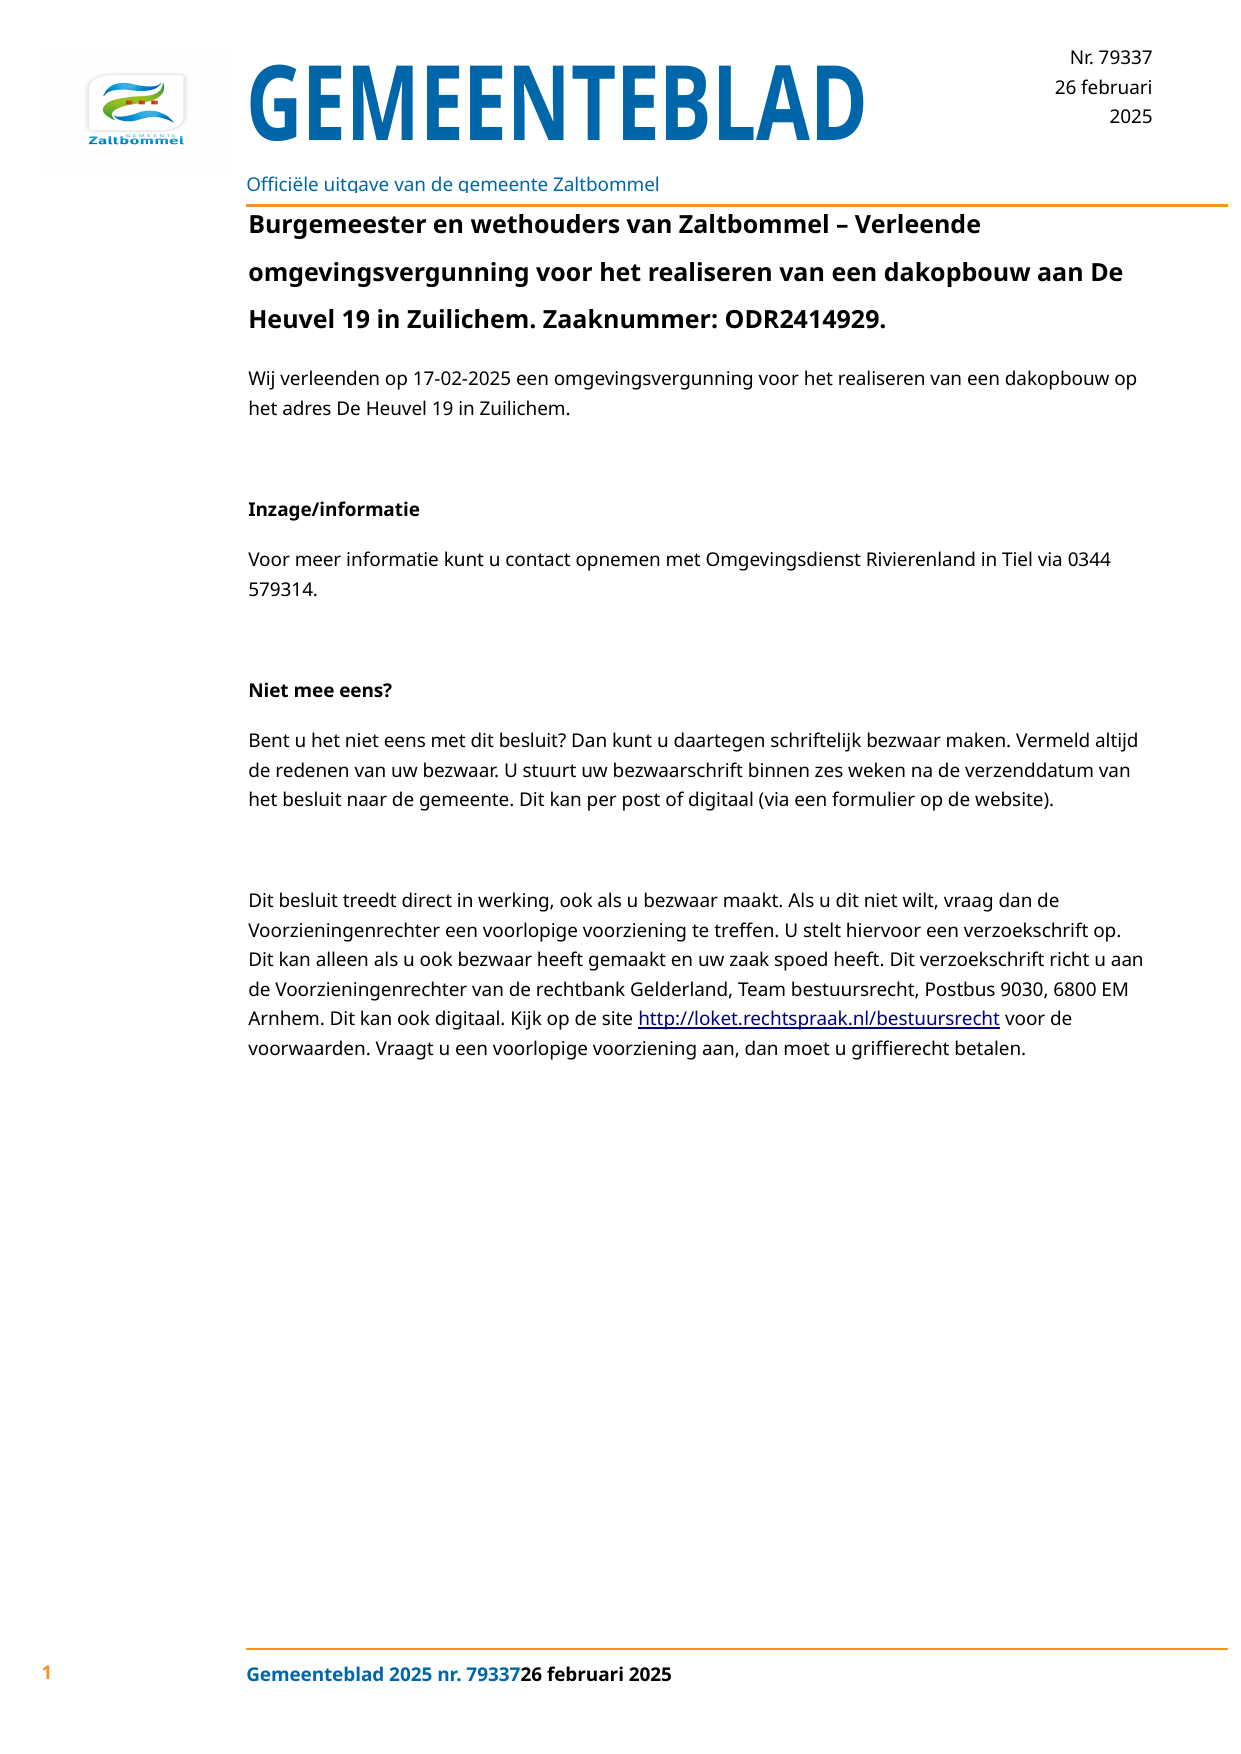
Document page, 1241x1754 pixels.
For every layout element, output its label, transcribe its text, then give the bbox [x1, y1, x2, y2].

text Burgemeester en wethouders van Zaltbommel – Verleende omgevingsvergunning voor het realiseren van een dakopbouw aan De Heuvel 19 in Zuilichem. Zaaknummer: ODR2414929. [248, 207, 1152, 336]
text Inzage/informatie [248, 496, 1152, 522]
text Dit besluit treedt direct in werking, ook als u bezwaar maakt. Als u dit niet wilt, vraag dan de Voorzieningenrechter een voorlopige voorziening te treffen. U stelt hiervoor een verzoekschrift op. Dit kan alleen als u ook bezwaar heeft gemaakt en uw zaak spoed heeft. Dit verzoekschrift richt u aan de Voorzieningenrechter van de rechtbank Gelderland, Team bestuursrecht, Postbus 9030, 6800 EM Arnhem. Dit kan ook digitaal. Kijk op de site http://loket.rechtspraak.nl/bestuursrecht voor de voorwaarden. Vraagt u een voorlopige voorziening aan, dan moet u griffierecht betalen. [248, 887, 1152, 1061]
text Niet mee eens? [248, 677, 1152, 702]
text Voor meer informatie kunt u contact opnemen met Omgevingsdienst Rivierenland in Tiel via 0344 579314. [248, 546, 1152, 602]
picture [41, 47, 231, 172]
text Bent u het niet eens met dit besluit? Dan kunt u daartegen schriftelijk bezwaar maken. Vermeld altijd de redenen van uw bezwaar. U stuurt uw bezwaarschrift binnen zes weken na de verzenddatum van het besluit naar de gemeente. Dit kan per post of digitaal (via een formulier op de website). [248, 727, 1152, 812]
text Wij verleenden op 17-02-2025 een omgevingsvergunning voor het realiseren van een dakopbouw op het adres De Heuvel 19 in Zuilichem. [248, 366, 1152, 421]
